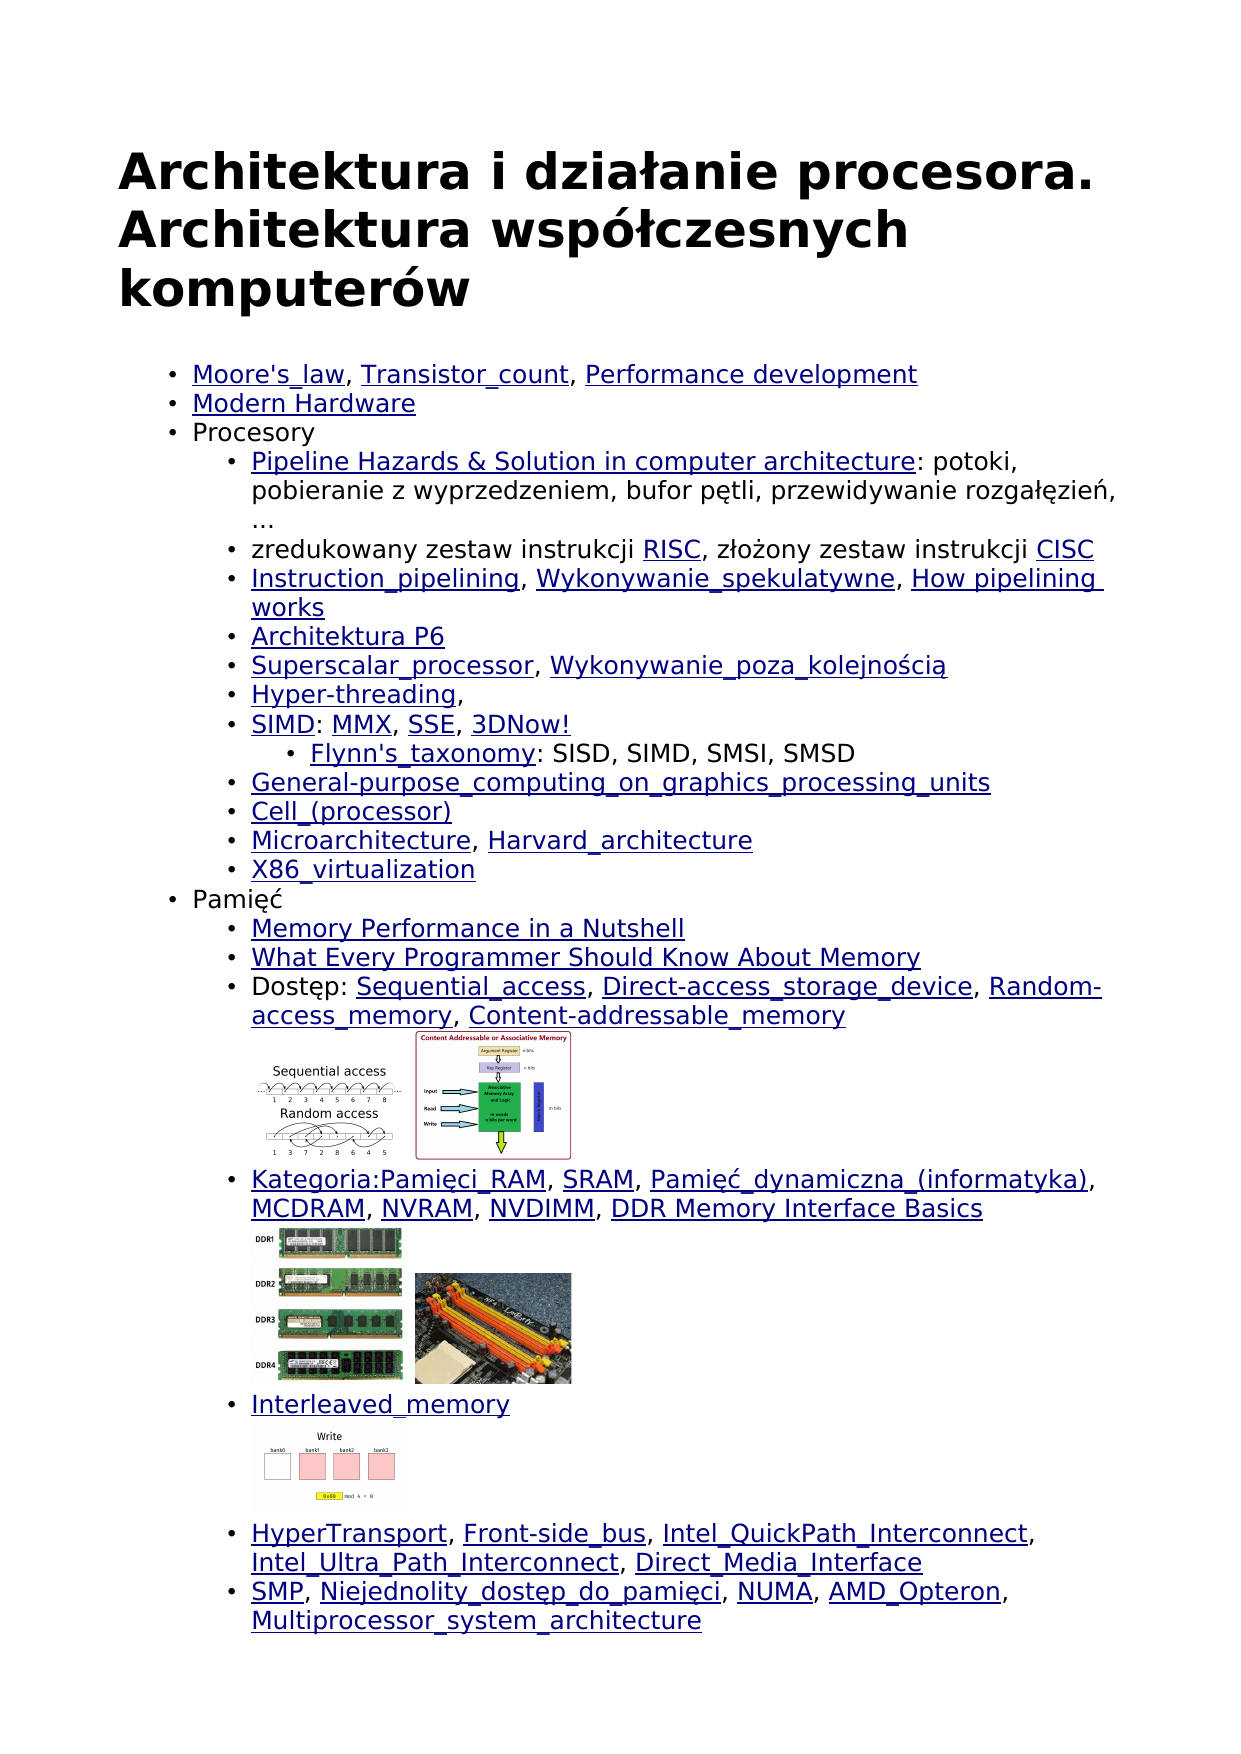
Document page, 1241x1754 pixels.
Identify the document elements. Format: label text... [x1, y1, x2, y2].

picture [251, 1223, 408, 1384]
list Flynn's_taxonomy: SISD, SIMD, SMSI, SMSD [295, 739, 1122, 768]
list SMP, Niejednolity_dostęp_do_pamięci, NUMA, AMD_Opteron, Multiprocessor_system_architecture [236, 1577, 1122, 1636]
list Superscalar_processor, Wykonywanie_poza_kolejnością [236, 651, 1122, 681]
list Modern Hardware [177, 389, 1122, 418]
subtitle Architektura i działanie procesora. Architektura współczesnych komputerów [118, 143, 1122, 318]
list HyperTransport, Front-side_bus, Intel_QuickPath_Interconnect, Intel_Ultra_Path_Interconnect, Direct_Media_Interface [236, 1519, 1122, 1577]
picture [415, 1273, 572, 1384]
list Instruction_pipelining, Wykonywanie_spekulatywne, How pipelining works [236, 564, 1122, 622]
list Architektura P6 [236, 622, 1122, 651]
list What Every Programmer Should Know About Memory [236, 943, 1122, 972]
list Procesory [177, 418, 1122, 447]
list SIMD: MMX, SSE, 3DNow! [236, 710, 1122, 739]
list X86_virtualization [236, 856, 1122, 885]
list General-purpose_computing_on_graphics_processing_units [236, 768, 1122, 797]
list zredukowany zestaw instrukcji RISC, złożony zestaw instrukcji CISC [236, 535, 1122, 564]
list Kategoria:Pamięci_RAM, SRAM, Pamięć_dynamiczna_(informatyka), MCDRAM, NVRAM, NVDIMM, DDR Memory Interface Basics [236, 1165, 1122, 1390]
picture [251, 1065, 408, 1160]
list Dostęp: Sequential_access, Direct-access_storage_device, Random-access_memory, Content-addressable_memory [236, 972, 1122, 1165]
list Interleaved_memory [236, 1390, 1122, 1519]
list Pamięć [177, 885, 1122, 914]
list Microarchitecture, Harvard_architecture [236, 826, 1122, 856]
list Cell_(processor) [236, 797, 1122, 826]
list Memory Performance in a Nutshell [236, 914, 1122, 943]
picture [251, 1418, 408, 1513]
list Hyper-threading, [236, 681, 1122, 710]
list Moore's_law, Transistor_count, Performance development [177, 360, 1122, 389]
list Pipeline Hazards & Solution in computer architecture: potoki, pobieranie z wyprzedzeniem, bufor pętli, przewidywanie rozgałęzień, ... [236, 447, 1122, 535]
picture [415, 1030, 572, 1160]
